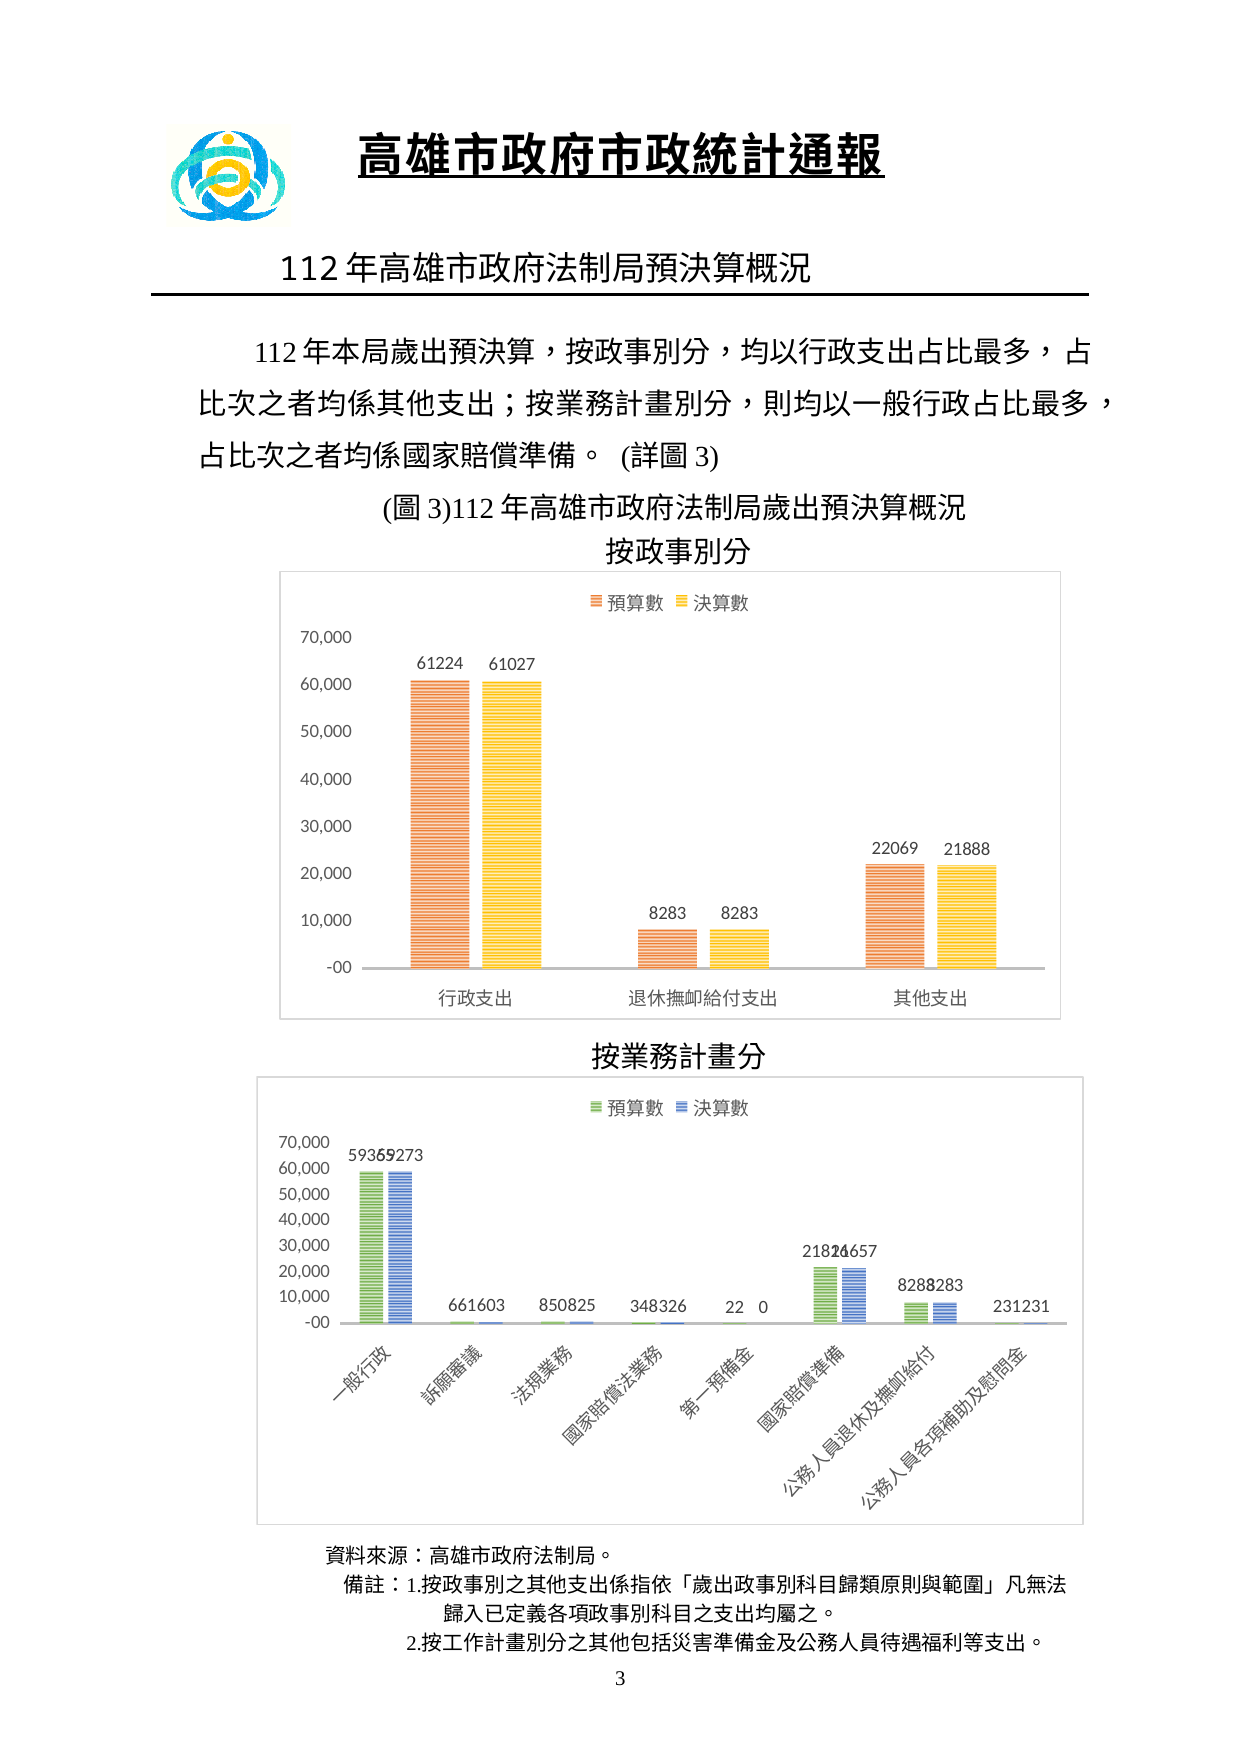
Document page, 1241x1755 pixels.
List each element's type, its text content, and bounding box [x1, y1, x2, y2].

text 備註：1.按政事別之其他支出係指依「歲出政事別科目歸類原則與範圍」凡無法 歸入已定義各項政事別科目之支出均屬之。 [323, 1569, 1093, 1627]
text 按業務計畫分 [148, 1034, 1093, 1076]
text 按政事別分 [148, 529, 1093, 571]
text 112年本局歲出預決算，按政事別分，均以行政支出占比最多，占比次之者均係其他支出；按業務計畫別分，則均以一般行政占比最多，占比次之者均係國家賠償準備。 (詳圖3) [198, 321, 1093, 477]
text 2.按工作計畫別分之其他包括災害準備金及公務人員待遇福利等支出。 [385, 1627, 1093, 1657]
text 資料來源：高雄市政府法制局。 [148, 1540, 1093, 1569]
text (圖3)112年高雄市政府法制局歲出預決算概況 [198, 477, 1093, 529]
